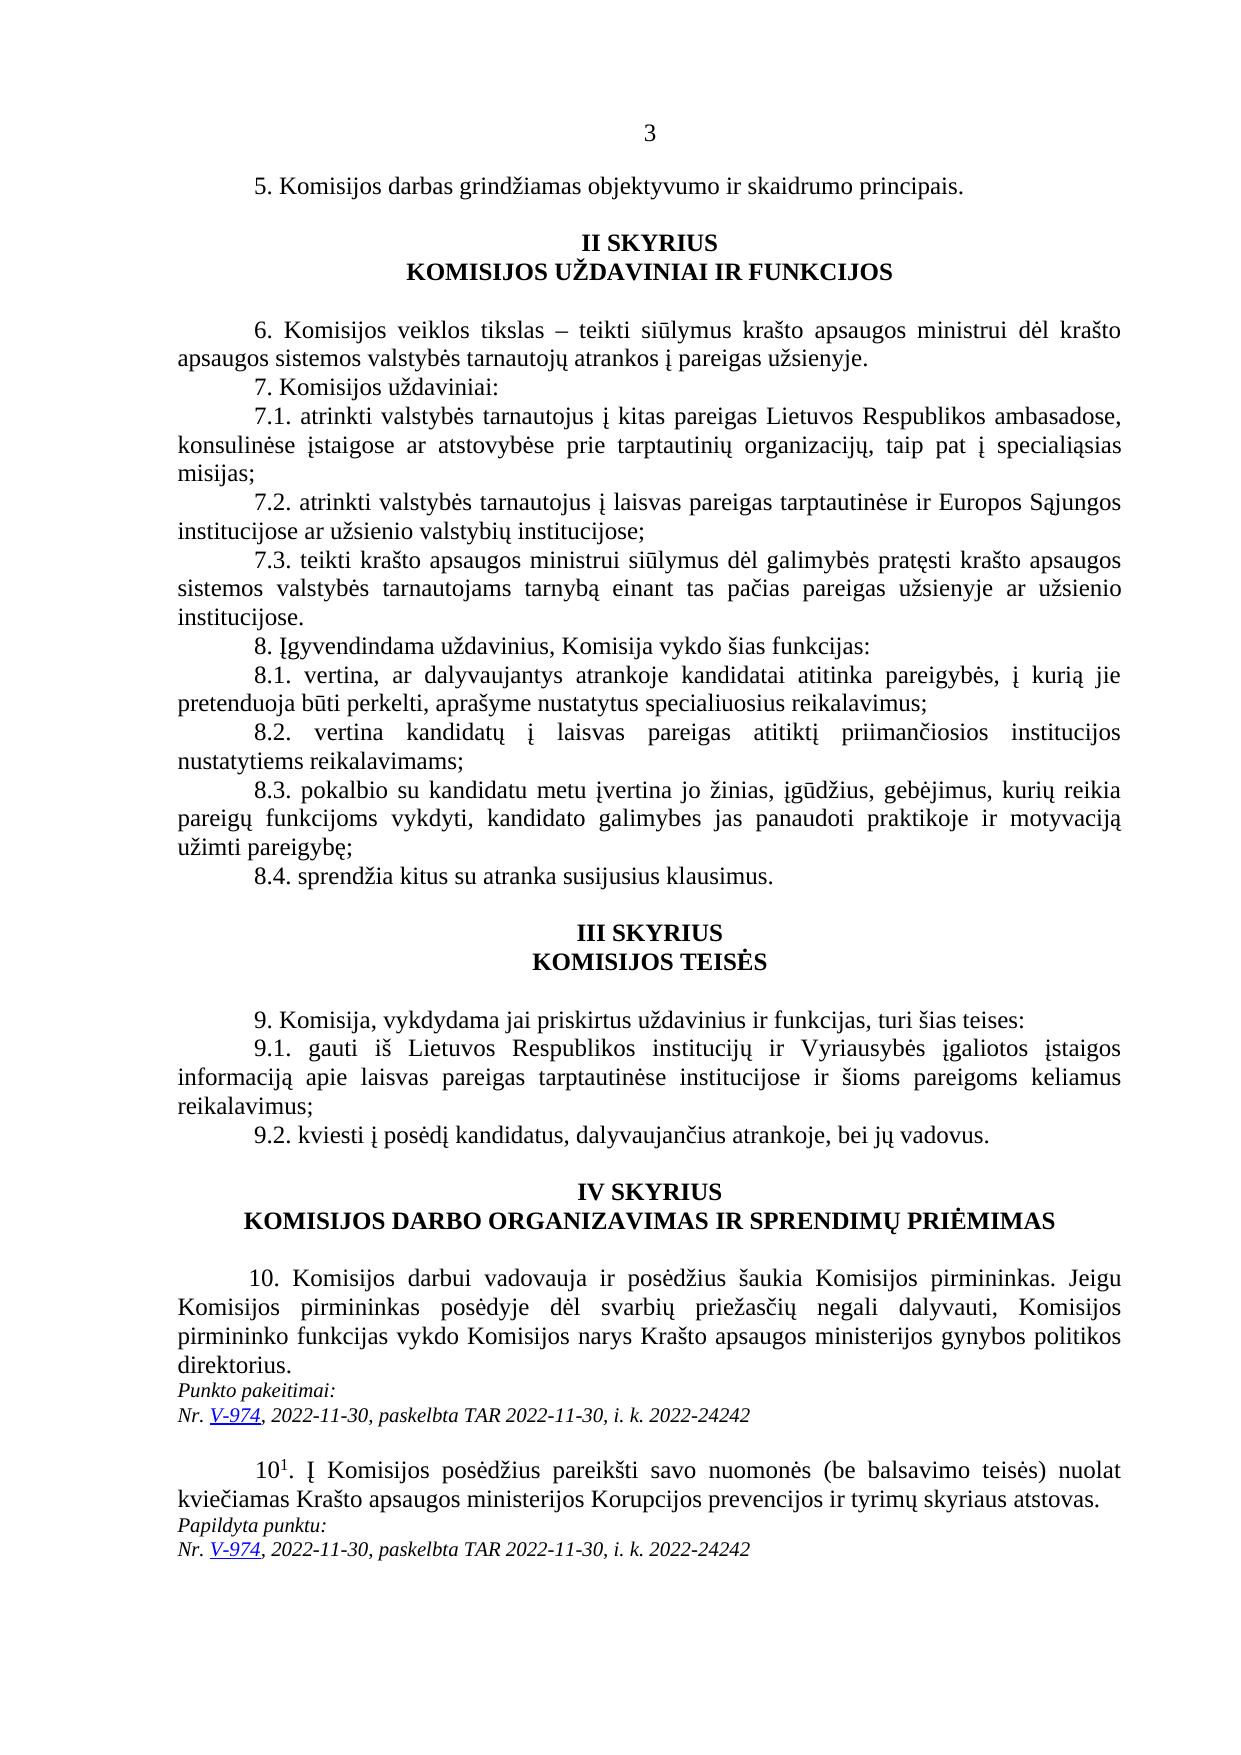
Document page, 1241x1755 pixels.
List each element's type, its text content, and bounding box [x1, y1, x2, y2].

text Punkto pakeitimai: [177, 1378, 1122, 1402]
text 8.2. vertina kandidatų į laisvas pareigas atitiktį priimančiosios institucijos nustatytiems reikalavimams; [177, 717, 1122, 775]
text 6. Komisijos veiklos tikslas – teikti siūlymus krašto apsaugos ministrui dėl krašto apsaugos sistemos valstybės tarnautojų atrankos į pareigas užsienyje. [177, 315, 1122, 372]
text 7. Komisijos uždaviniai: [177, 372, 1122, 401]
text 9.2. kviesti į posėdį kandidatus, dalyvaujančius atrankoje, bei jų vadovus. [177, 1120, 1122, 1148]
text 9. Komisija, vykdydama jai priskirtus uždavinius ir funkcijas, turi šias teises: [177, 1005, 1122, 1033]
text 7.1. atrinkti valstybės tarnautojus į kitas pareigas Lietuvos Respublikos ambasadose, konsulinėse įstaigose ar atstovybėse prie tarptautinių organizacijų, taip pat į specialiąsias misijas; [177, 401, 1122, 487]
text 5. Komisijos darbas grindžiamas objektyvumo ir skaidrumo principais. [177, 171, 1122, 200]
text 8.3. pokalbio su kandidatu metu įvertina jo žinias, įgūdžius, gebėjimus, kurių reikia pareigų funkcijoms vykdyti, kandidato galimybes jas panaudoti praktikoje ir motyvaciją užimti pareigybę; [177, 775, 1122, 861]
text 7.3. teikti krašto apsaugos ministrui siūlymus dėl galimybės pratęsti krašto apsaugos sistemos valstybės tarnautojams tarnybą einant tas pačias pareigas užsienyje ar užsienio institucijose. [177, 545, 1122, 631]
text Nr. V-974, 2022-11-30, paskelbta TAR 2022-11-30, i. k. 2022-24242 [177, 1402, 1122, 1427]
text III SKYRIUS [177, 918, 1122, 947]
text 9.1. gauti iš Lietuvos Respublikos institucijų ir Vyriausybės įgaliotos įstaigos informaciją apie laisvas pareigas tarptautinėse institucijose ir šioms pareigoms keliamus reikalavimus; [177, 1033, 1122, 1120]
text KOMISIJOS DARBO ORGANIZAVIMAS ir sprendimų priėmimas [177, 1206, 1122, 1235]
text 101. Į Komisijos posėdžius pareikšti savo nuomonės (be balsavimo teisės) nuolat kviečiamas Krašto apsaugos ministerijos Korupcijos prevencijos ir tyrimų skyriaus atstovas. [177, 1455, 1122, 1513]
text KOMISIJOS UŽDAVINIAI IR FUNKCIJOS [177, 257, 1122, 286]
text 8. Įgyvendindama uždavinius, Komisija vykdo šias funkcijas: [177, 631, 1122, 660]
text Papildyta punktu: [177, 1513, 1122, 1537]
text Nr. V-974, 2022-11-30, paskelbta TAR 2022-11-30, i. k. 2022-24242 [177, 1537, 1122, 1561]
text 7.2. atrinkti valstybės tarnautojus į laisvas pareigas tarptautinėse ir Europos Sąjungos institucijose ar užsienio valstybių institucijose; [177, 487, 1122, 545]
text KOMISIJOS TEISĖS [177, 947, 1122, 976]
text 8.4. sprendžia kitus su atranka susijusius klausimus. [177, 861, 1122, 890]
text 8.1. vertina, ar dalyvaujantys atrankoje kandidatai atitinka pareigybės, į kurią jie pretenduoja būti perkelti, aprašyme nustatytus specialiuosius reikalavimus; [177, 660, 1122, 717]
text II SKYRIUS [177, 228, 1122, 257]
text IV SKYRIUS [177, 1177, 1122, 1206]
text 10. Komisijos darbui vadovauja ir posėdžius šaukia Komisijos pirmininkas. Jeigu Komisijos pirmininkas posėdyje dėl svarbių priežasčių negali dalyvauti, Komisijos pirmininko funkcijas vykdo Komisijos narys Krašto apsaugos ministerijos gynybos politikos direktorius. [177, 1263, 1122, 1378]
